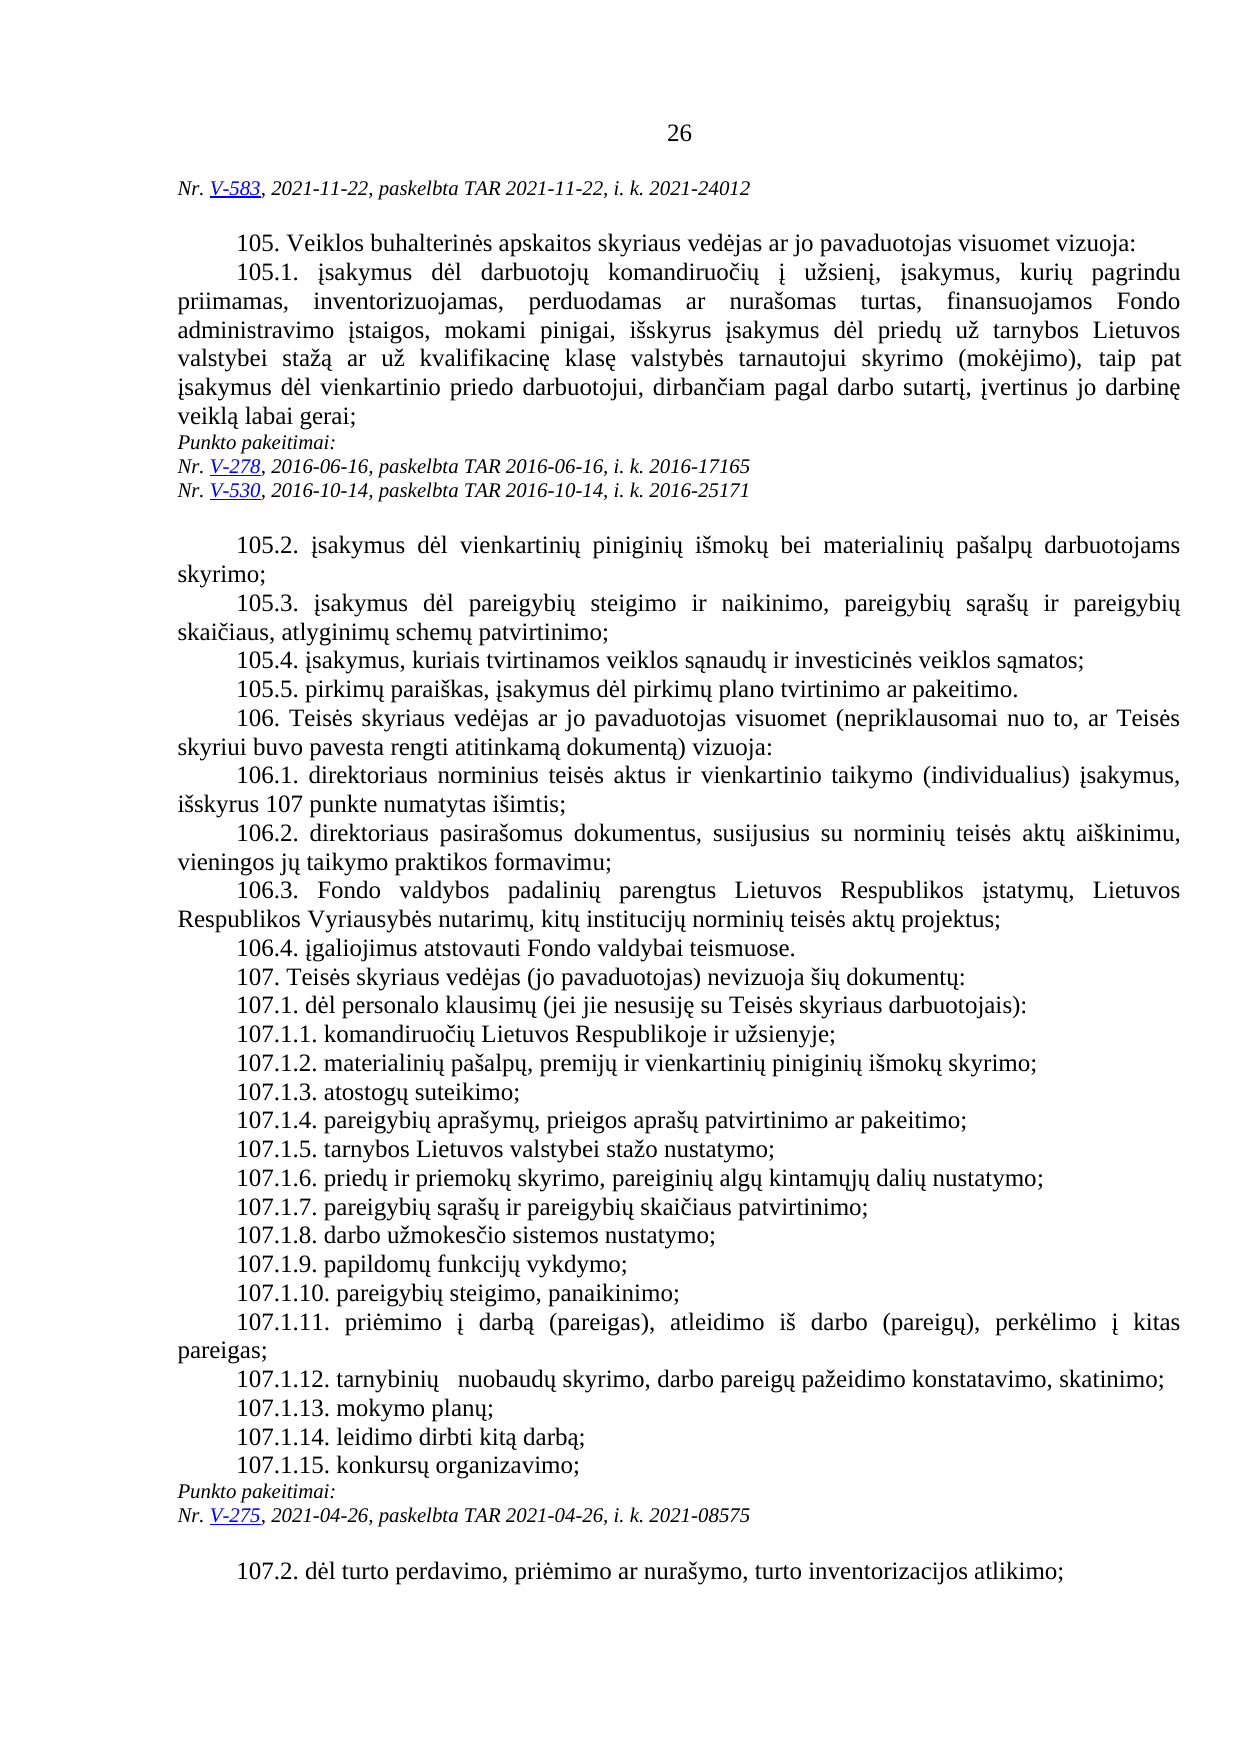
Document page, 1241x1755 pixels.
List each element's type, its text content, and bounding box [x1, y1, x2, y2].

text 107.1.6. priedų ir priemokų skyrimo, pareiginių algų kintamųjų dalių nustatymo; [177, 1163, 1181, 1192]
text 107.1.1. komandiruočių Lietuvos Respublikoje ir užsienyje; [177, 1019, 1181, 1048]
text 105.4. įsakymus, kuriais tvirtinamos veiklos sąnaudų ir investicinės veiklos sąmatos; [177, 646, 1181, 674]
text 107.1.12. tarnybinių nuobaudų skyrimo, darbo pareigų pažeidimo konstatavimo, skatinimo; [177, 1364, 1181, 1393]
text 107.1.10. pareigybių steigimo, panaikinimo; [177, 1278, 1181, 1307]
text 105.1. įsakymus dėl darbuotojų komandiruočių į užsienį, įsakymus, kurių pagrindu priimamas, inventorizuojamas, perduodamas ar nurašomas turtas, finansuojamos Fondo administravimo įstaigos, mokami pinigai, išskyrus įsakymus dėl priedų už tarnybos Lietuvos valstybei stažą ar už kvalifikacinę klasę valstybės tarnautojui skyrimo (mokėjimo), taip pat įsakymus dėl vienkartinio priedo darbuotojui, dirbančiam pagal darbo sutartį, įvertinus jo darbinę veiklą labai gerai; [177, 257, 1181, 430]
text 107.1. dėl personalo klausimų (jei jie nesusiję su Teisės skyriaus darbuotojais): [177, 991, 1181, 1019]
text 107.1.8. darbo užmokesčio sistemos nustatymo; [177, 1221, 1181, 1249]
text Nr. V-275, 2021-04-26, paskelbta TAR 2021-04-26, i. k. 2021-08575 [177, 1503, 1181, 1527]
text 106.2. direktoriaus pasirašomus dokumentus, susijusius su norminių teisės aktų aiškinimu, vieningos jų taikymo praktikos formavimu; [177, 818, 1181, 876]
text 105.5. pirkimų paraiškas, įsakymus dėl pirkimų plano tvirtinimo ar pakeitimo. [177, 674, 1181, 703]
text 107.1.14. leidimo dirbti kitą darbą; [177, 1422, 1181, 1451]
text 107.1.11. priėmimo į darbą (pareigas), atleidimo iš darbo (pareigų), perkėlimo į kitas pareigas; [177, 1307, 1181, 1364]
text Nr. V-583, 2021-11-22, paskelbta TAR 2021-11-22, i. k. 2021-24012 [177, 176, 1181, 200]
text 106.1. direktoriaus norminius teisės aktus ir vienkartinio taikymo (individualius) įsakymus, išskyrus 107 punkte numatytas išimtis; [177, 761, 1181, 818]
text Punkto pakeitimai: [177, 430, 1181, 454]
text 106.3. Fondo valdybos padalinių parengtus Lietuvos Respublikos įstatymų, Lietuvos Respublikos Vyriausybės nutarimų, kitų institucijų norminių teisės aktų projektus; [177, 876, 1181, 933]
text 107.1.5. tarnybos Lietuvos valstybei stažo nustatymo; [177, 1134, 1181, 1163]
text 107.1.2. materialinių pašalpų, premijų ir vienkartinių piniginių išmokų skyrimo; [177, 1048, 1181, 1077]
text 107.1.15. konkursų organizavimo; [177, 1451, 1181, 1479]
text 107.1.9. papildomų funkcijų vykdymo; [177, 1249, 1181, 1278]
text Nr. V-530, 2016-10-14, paskelbta TAR 2016-10-14, i. k. 2016-25171 [177, 478, 1181, 502]
text 107.1.13. mokymo planų; [177, 1393, 1181, 1422]
text 105.3. įsakymus dėl pareigybių steigimo ir naikinimo, pareigybių sąrašų ir pareigybių skaičiaus, atlyginimų schemų patvirtinimo; [177, 588, 1181, 646]
text Nr. V-278, 2016-06-16, paskelbta TAR 2016-06-16, i. k. 2016-17165 [177, 454, 1181, 478]
text 105.2. įsakymus dėl vienkartinių piniginių išmokų bei materialinių pašalpų darbuotojams skyrimo; [177, 531, 1181, 588]
text 107.1.7. pareigybių sąrašų ir pareigybių skaičiaus patvirtinimo; [177, 1192, 1181, 1221]
text 107. Teisės skyriaus vedėjas (jo pavaduotojas) nevizuoja šių dokumentų: [177, 962, 1181, 991]
text 106. Teisės skyriaus vedėjas ar jo pavaduotojas visuomet (nepriklausomai nuo to, ar Teisės skyriui buvo pavesta rengti atitinkamą dokumentą) vizuoja: [177, 703, 1181, 761]
text 107.2. dėl turto perdavimo, priėmimo ar nurašymo, turto inventorizacijos atlikimo; [177, 1556, 1181, 1585]
text 105. Veiklos buhalterinės apskaitos skyriaus vedėjas ar jo pavaduotojas visuomet vizuoja: [177, 228, 1181, 257]
text 106.4. įgaliojimus atstovauti Fondo valdybai teismuose. [177, 933, 1181, 962]
text 107.1.4. pareigybių aprašymų, prieigos aprašų patvirtinimo ar pakeitimo; [177, 1106, 1181, 1134]
text Punkto pakeitimai: [177, 1479, 1181, 1503]
text 107.1.3. atostogų suteikimo; [177, 1077, 1181, 1106]
